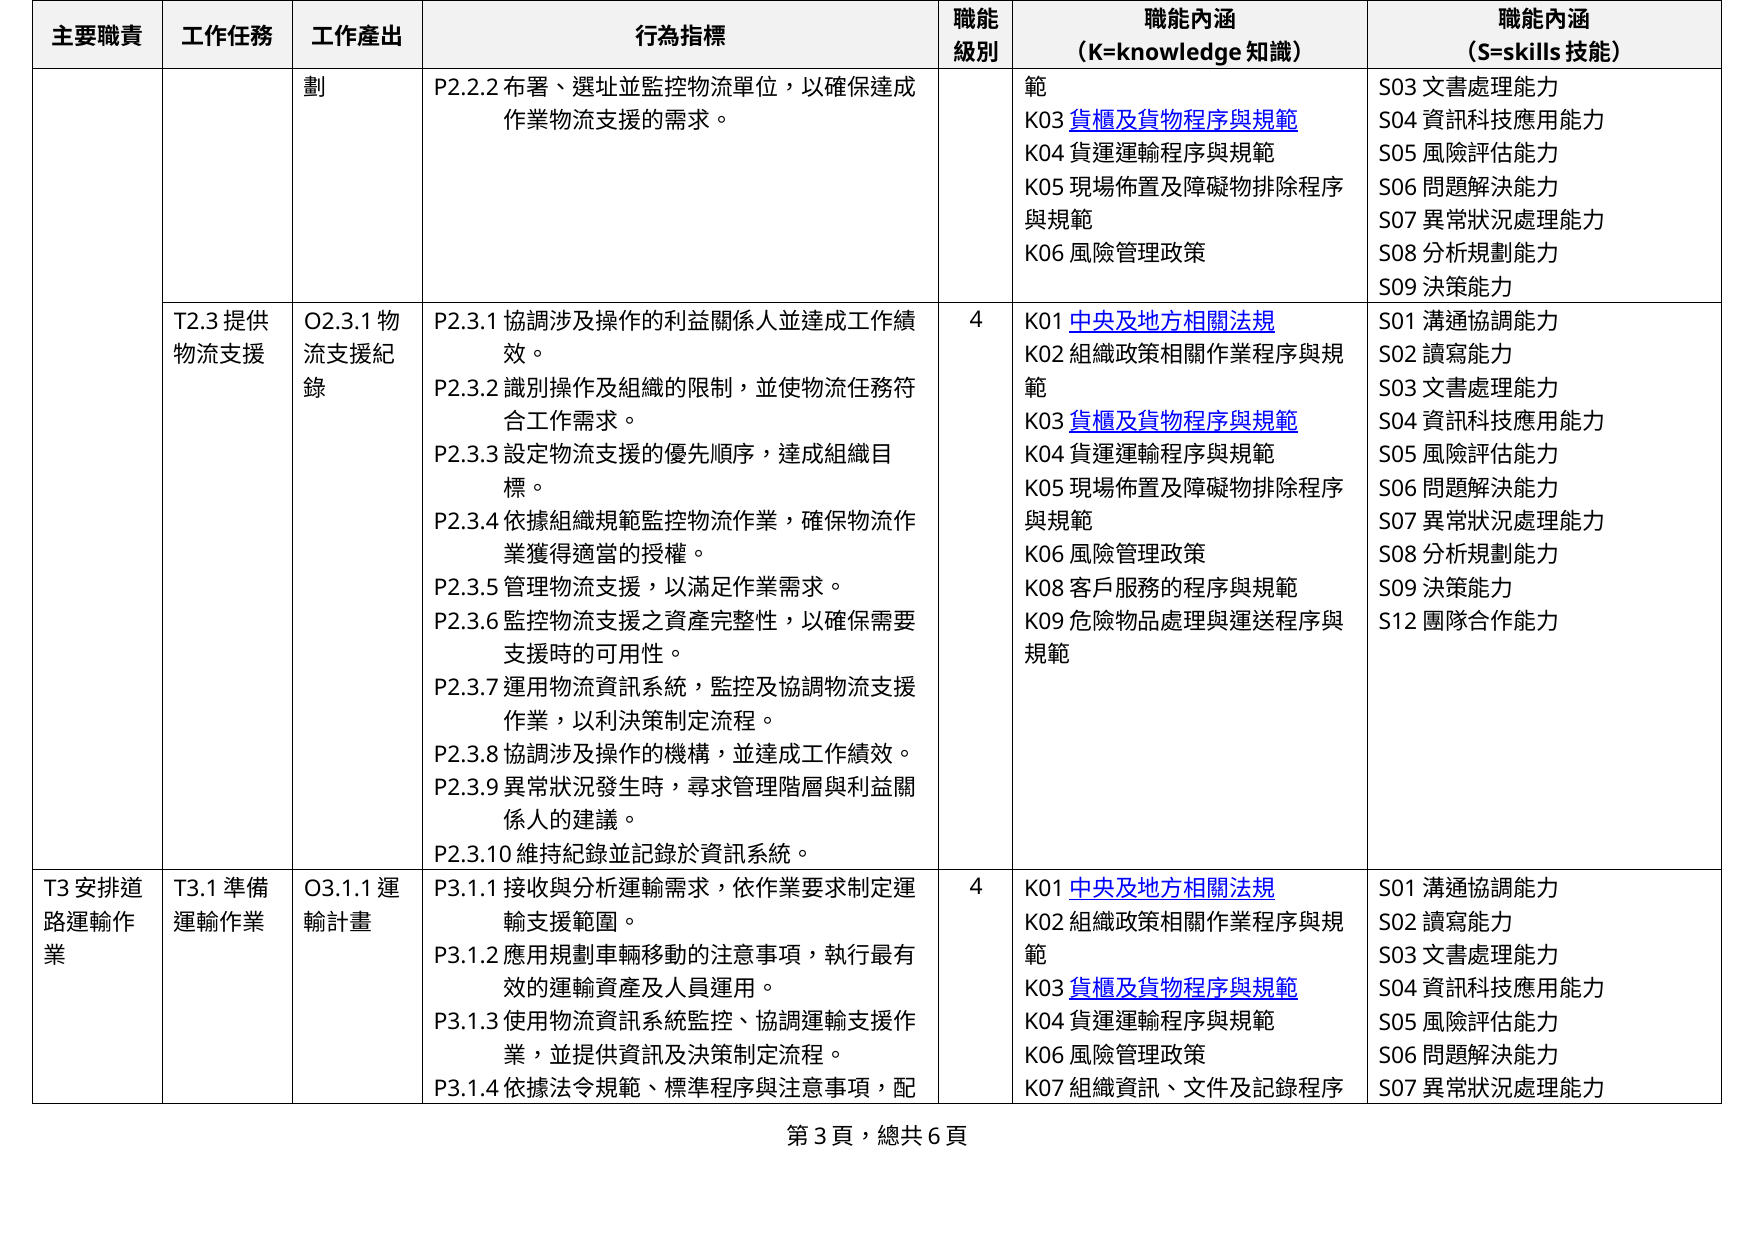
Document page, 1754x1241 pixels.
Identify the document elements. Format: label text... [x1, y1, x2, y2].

table_cell [163, 69, 292, 302]
table_cell P2.2.2布署、選址並監控物流單位，以確保達成作業物流支援的需求。 [423, 69, 938, 302]
table_cell [939, 69, 1012, 302]
table_header 行為指標 [423, 1, 938, 68]
table_header 職能內涵 （S=skills技能） [1368, 1, 1721, 68]
table_cell 4 [939, 870, 1012, 1103]
table_cell 範 K03貨櫃及貨物程序與規範 K04貨運運輸程序與規範 K05現場佈置及障礙物排除程序與規範 K06風險管理政策 [1013, 69, 1367, 302]
table_cell S01溝通協調能力 S02讀寫能力 S03文書處理能力 S04資訊科技應用能力 S05風險評估能力 S06問題解決能力 S07異常狀況處理能力 [1368, 870, 1721, 1103]
table_header 主要職責 [33, 1, 162, 68]
table_cell P3.1.1接收與分析運輸需求，依作業要求制定運輸支援範圍。 P3.1.2應用規劃車輛移動的注意事項，執行最有效的運輸資產及人員運用。 P3.1.3使用物流資訊系統監控、協調運輸支援作業，並提供資訊及決策制定流程。 P3.1.4依據法令規範、標準程序與注意事項，配 [423, 870, 938, 1103]
table_cell S03文書處理能力 S04資訊科技應用能力 S05風險評估能力 S06問題解決能力 S07異常狀況處理能力 S08分析規劃能力 S09決策能力 [1368, 69, 1721, 302]
table_cell S01溝通協調能力 S02讀寫能力 S03文書處理能力 S04資訊科技應用能力 S05風險評估能力 S06問題解決能力 S07異常狀況處理能力 S08分析規劃能力 S09決策能力 S12團隊合作能力 [1368, 303, 1721, 869]
table_cell K01中央及地方相關法規 K02組織政策相關作業程序與規範 K03貨櫃及貨物程序與規範 K04貨運運輸程序與規範 K05現場佈置及障礙物排除程序與規範 K06風險管理政策 K08客戶服務的程序與規範 K09危險物品處理與運送程序與規範 [1013, 303, 1367, 869]
table_header 工作任務 [163, 1, 292, 68]
table_cell P2.3.1協調涉及操作的利益關係人並達成工作績效。 P2.3.2識別操作及組織的限制，並使物流任務符合工作需求。 P2.3.3設定物流支援的優先順序，達成組織目標。 P2.3.4依據組織規範監控物流作業，確保物流作業獲得適當的授權。 P2.3.5管理物流支援，以滿足作業需求。 P2.3.6監控物流支援之資產完整性，以確保需要支援時的可用性。 P2.3.7運用物流資訊系統，監控及協調物流支援作業，以利決策制定流程。 P2.3.8協調涉及操作的機構，並達成工作績效。 P2.3.9異常狀況發生時，尋求管理階層與利益關係人的建議。 P2.3.10維持紀錄並記錄於資訊系統。 [423, 303, 938, 869]
table_header 職能級別 [939, 1, 1012, 68]
table_cell [33, 69, 162, 869]
table_cell 4 [939, 303, 1012, 869]
table_cell 劃 [293, 69, 422, 302]
table_cell T2.3提供物流支援 [163, 303, 292, 869]
table_cell T3.1準備運輸作業 [163, 870, 292, 1103]
table_header 工作產出 [293, 1, 422, 68]
table_cell T3安排道路運輸作業 [33, 870, 162, 1103]
table_cell O2.3.1物流支援紀錄 [293, 303, 422, 869]
table_cell O3.1.1運輸計畫 [293, 870, 422, 1103]
table_cell K01中央及地方相關法規 K02組織政策相關作業程序與規範 K03貨櫃及貨物程序與規範 K04貨運運輸程序與規範 K06風險管理政策 K07組織資訊、文件及記錄程序 [1013, 870, 1367, 1103]
table_header 職能內涵 （K=knowledge知識） [1013, 1, 1367, 68]
